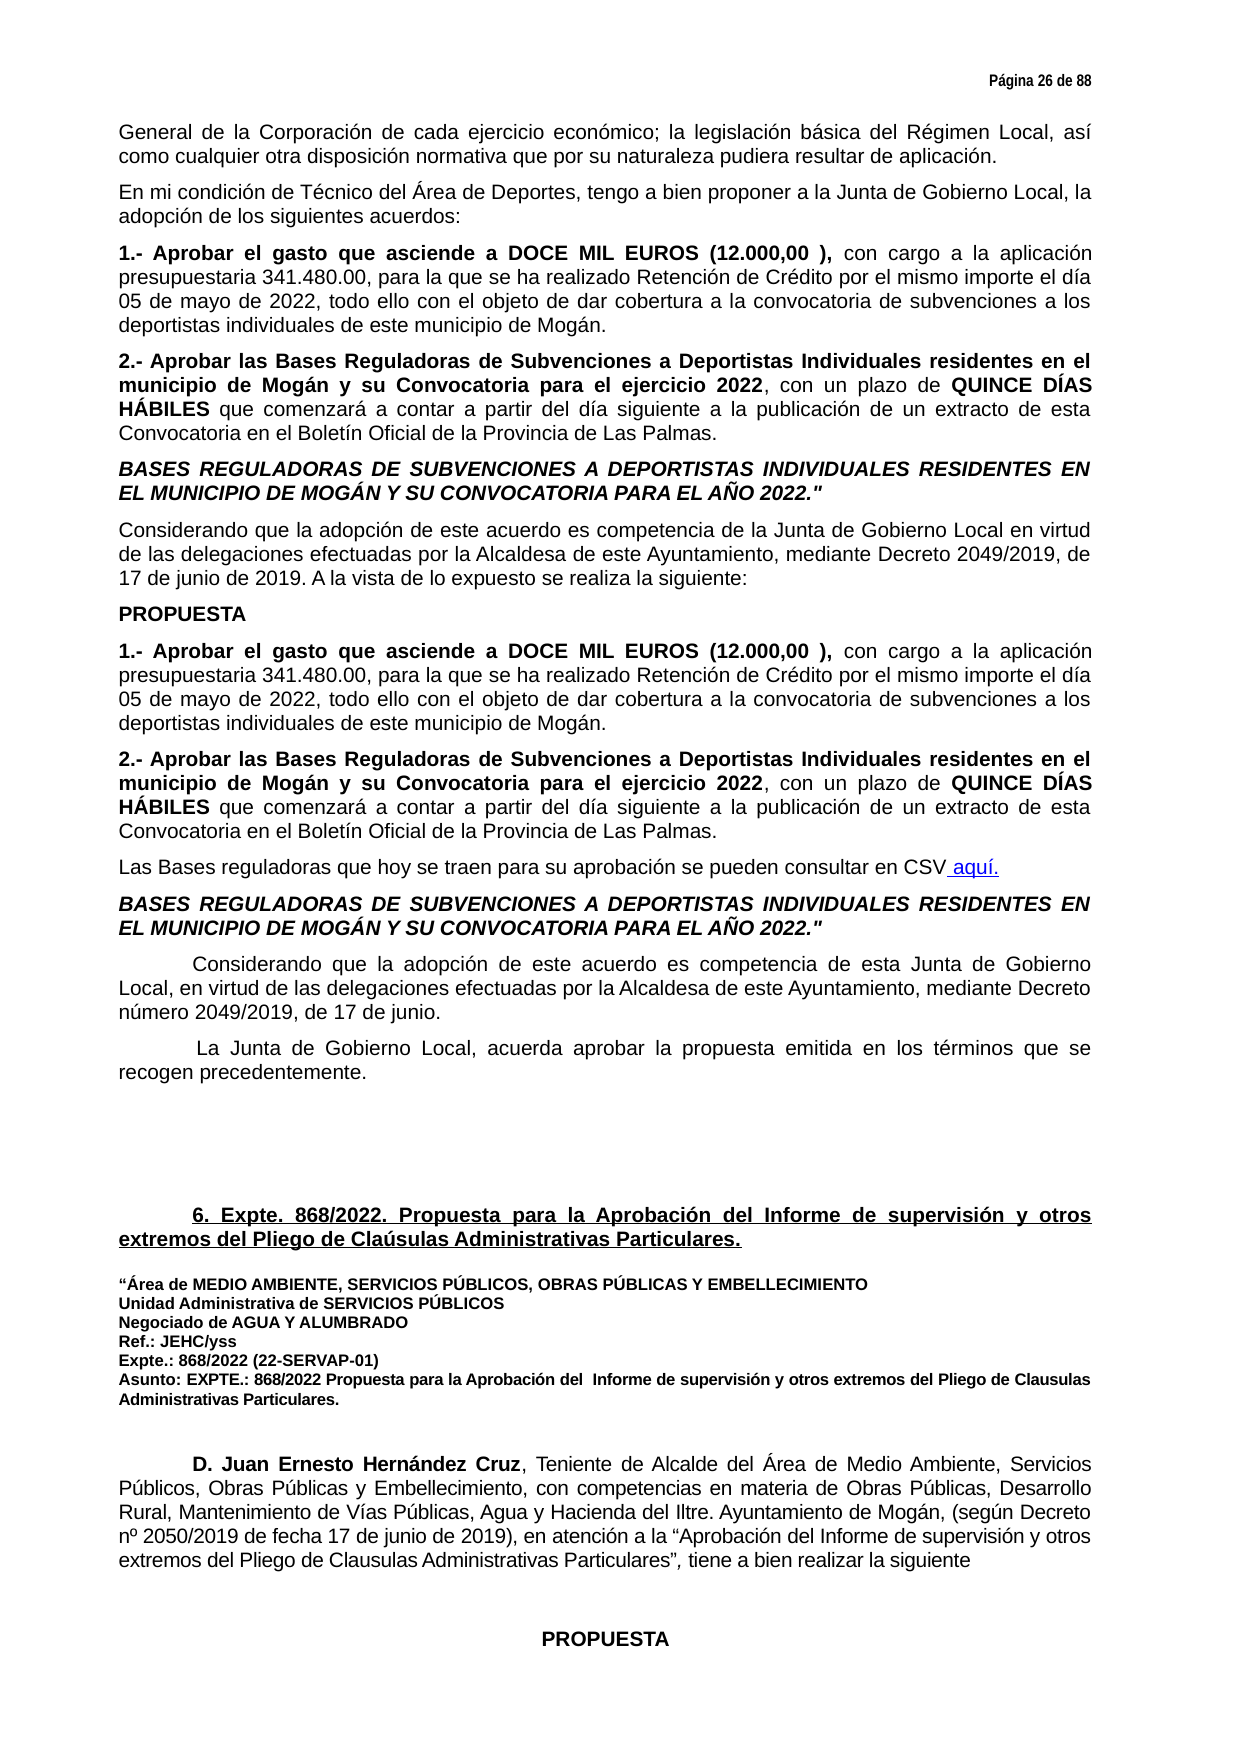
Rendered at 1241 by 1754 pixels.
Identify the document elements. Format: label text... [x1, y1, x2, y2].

text En mi condición de Técnico del Área de Deportes, tengo a bien proponer a la Junta de Gobierno Local, la adopción de los siguientes acuerdos: [118, 180, 1092, 228]
text D. Juan Ernesto Hernández Cruz, Teniente de Alcalde del Área de Medio Ambiente, Servicios Públicos, Obras Públicas y Embellecimiento, con competencias en materia de Obras Públicas, Desarrollo Rural, Mantenimiento de Vías Públicas, Agua y Hacienda del Iltre. Ayuntamiento de Mogán, (según Decreto nº 2050/2019 de fecha 17 de junio de 2019), en atención a la “Aprobación del Informe de supervisión y otros extremos del Pliego de Clausulas Administrativas Particulares”, tiene a bien realizar la siguiente [118, 1452, 1092, 1571]
text Considerando que la adopción de este acuerdo es competencia de esta Junta de Gobierno Local, en virtud de las delegaciones efectuadas por la Alcaldesa de este Ayuntamiento, mediante Decreto número 2049/2019, de 17 de junio. [118, 952, 1092, 1024]
text La Junta de Gobierno Local, acuerda aprobar la propuesta emitida en los términos que se recogen precedentemente. [118, 1036, 1092, 1083]
text 2.- Aprobar las Bases Reguladoras de Subvenciones a Deportistas Individuales residentes en el municipio de Mogán y su Convocatoria para el ejercicio 2022, con un plazo de QUINCE DÍAS HÁBILES que comenzará a contar a partir del día siguiente a la publicación de un extracto de esta Convocatoria en el Boletín Oficial de la Provincia de Las Palmas. [118, 349, 1092, 445]
text “Área de MEDIO AMBIENTE, SERVICIOS PÚBLICOS, OBRAS PÚBLICAS Y EMBELLECIMIENTO [118, 1274, 1092, 1293]
text 2.- Aprobar las Bases Reguladoras de Subvenciones a Deportistas Individuales residentes en el municipio de Mogán y su Convocatoria para el ejercicio 2022, con un plazo de QUINCE DÍAS HÁBILES que comenzará a contar a partir del día siguiente a la publicación de un extracto de esta Convocatoria en el Boletín Oficial de la Provincia de Las Palmas. [118, 747, 1092, 843]
text Expte.: 868/2022 (22-SERVAP-01) [118, 1351, 1092, 1370]
text Unidad Administrativa de SERVICIOS PÚBLICOS [118, 1293, 1092, 1313]
text Las Bases reguladoras que hoy se traen para su aprobación se pueden consultar en CSV aquí. [118, 855, 1092, 879]
text Negociado de AGUA Y ALUMBRADO [118, 1313, 1092, 1332]
text Ref.: JEHC/yss [118, 1332, 1092, 1351]
text PROPUESTA [118, 602, 1092, 626]
text BASES REGULADORAS DE SUBVENCIONES A DEPORTISTAS INDIVIDUALES RESIDENTES EN EL MUNICIPIO DE MOGÁN Y SU CONVOCATORIA PARA EL AÑO 2022." [118, 457, 1092, 505]
text 1.- Aprobar el gasto que asciende a DOCE MIL EUROS (12.000,00 ), con cargo a la aplicación presupuestaria 341.480.00, para la que se ha realizado Retención de Crédito por el mismo importe el día 05 de mayo de 2022, todo ello con el objeto de dar cobertura a la convocatoria de subvenciones a los deportistas individuales de este municipio de Mogán. [118, 638, 1092, 734]
text General de la Corporación de cada ejercicio económico; la legislación básica del Régimen Local, así como cualquier otra disposición normativa que por su naturaleza pudiera resultar de aplicación. [118, 120, 1092, 168]
text PROPUESTA [118, 1627, 1092, 1651]
text BASES REGULADORAS DE SUBVENCIONES A DEPORTISTAS INDIVIDUALES RESIDENTES EN EL MUNICIPIO DE MOGÁN Y SU CONVOCATORIA PARA EL AÑO 2022." [118, 892, 1092, 939]
text 1.- Aprobar el gasto que asciende a DOCE MIL EUROS (12.000,00 ), con cargo a la aplicación presupuestaria 341.480.00, para la que se ha realizado Retención de Crédito por el mismo importe el día 05 de mayo de 2022, todo ello con el objeto de dar cobertura a la convocatoria de subvenciones a los deportistas individuales de este municipio de Mogán. [118, 241, 1092, 336]
text 6. Expte. 868/2022. Propuesta para la Aprobación del Informe de supervisión y otros extremos del Pliego de Claúsulas Administrativas Particulares. [118, 1202, 1092, 1250]
text Considerando que la adopción de este acuerdo es competencia de la Junta de Gobierno Local en virtud de las delegaciones efectuadas por la Alcaldesa de este Ayuntamiento, mediante Decreto 2049/2019, de 17 de junio de 2019. A la vista de lo expuesto se realiza la siguiente: [118, 518, 1092, 589]
text Asunto: EXPTE.: 868/2022 Propuesta para la Aprobación del Informe de supervisión y otros extremos del Pliego de Clausulas Administrativas Particulares. [118, 1370, 1092, 1408]
